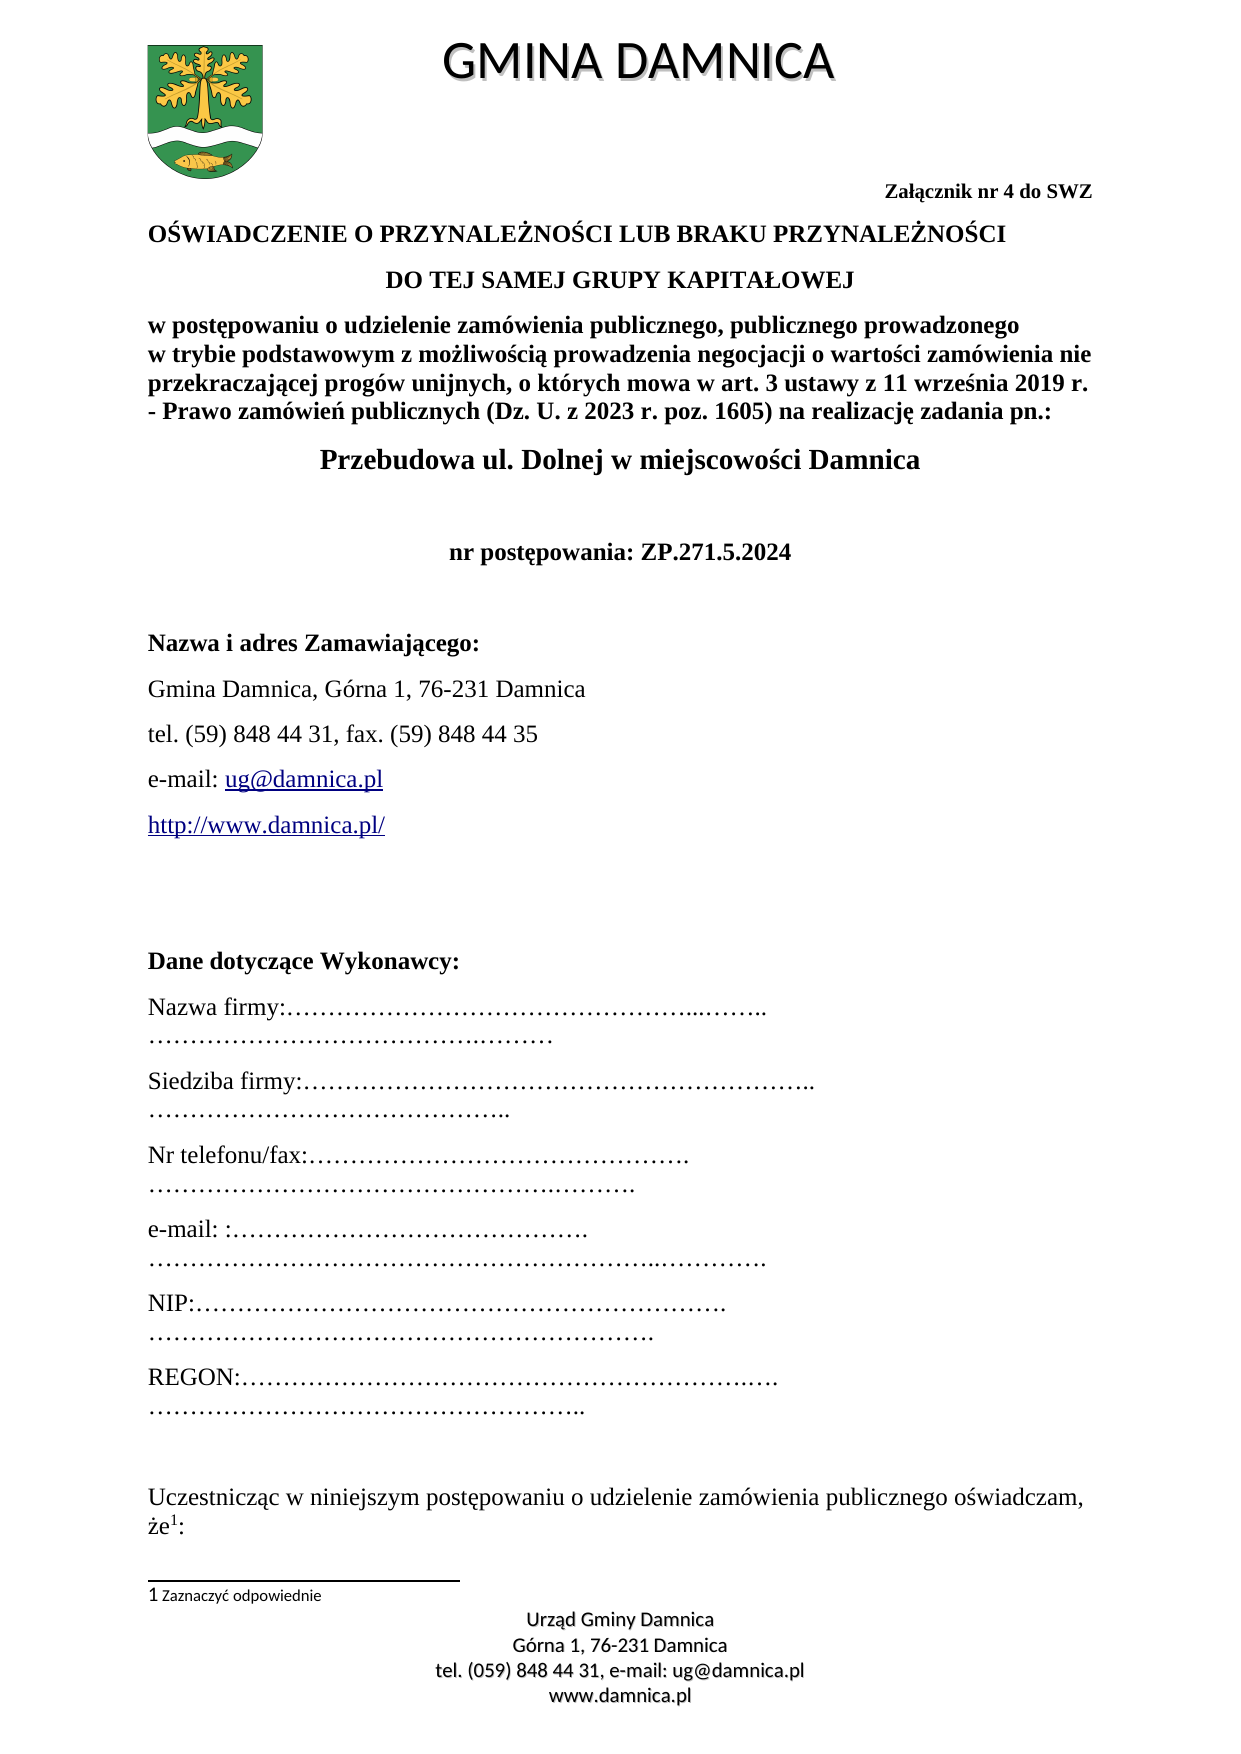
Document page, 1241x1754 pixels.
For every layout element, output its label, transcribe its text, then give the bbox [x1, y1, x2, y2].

text e-mail: :…………………………………….……………………………………………………..…………. [148, 1214, 1093, 1272]
text Nr telefonu/fax:……………………………………….………………………………………….………. [148, 1140, 1093, 1197]
text w postępowaniu o udzielenie zamówienia publicznego, publicznego prowadzonego w trybie podstawowym z możliwością prowadzenia negocjacji o wartości zamówienia nie przekraczającej progów unijnych, o których mowa w art. 3 ustawy z 11 września 2019 r. - Prawo zamówień publicznych (Dz. U. z 2023 r. poz. 1605) na realizację zadania pn.: [148, 310, 1093, 425]
text e-mail: ug@damnica.pl [148, 764, 1093, 793]
text Dane dotyczące Wykonawcy: [148, 946, 1093, 975]
text Nazwa firmy:…………………………………………...……..………………………………….……… [148, 992, 1093, 1049]
text nr postępowania: ZP.271.5.2024 [148, 537, 1093, 566]
text Załącznik nr 4 do SWZ [148, 178, 1093, 203]
text REGON:…………………………………………………….….…………………………………………….. [148, 1362, 1093, 1420]
text DO TEJ SAMEJ GRUPY KAPITAŁOWEJ [148, 265, 1093, 293]
text http://www.damnica.pl/ [148, 810, 1093, 839]
text Uczestnicząc w niniejszym postępowaniu o udzielenie zamówienia publicznego oświadczam, że: [148, 1482, 1093, 1539]
text Gmina Damnica, Górna 1, 76-231 Damnica [148, 674, 1093, 702]
text Nazwa i adres Zamawiającego: [148, 628, 1093, 657]
text Zaznaczyć odpowiednie [148, 1581, 1093, 1606]
text Przebudowa ul. Dolnej w miejscowości Damnica [148, 442, 1093, 475]
text NIP:……………………………………………………….……………………………………………………. [148, 1288, 1093, 1346]
text tel. (59) 848 44 31, fax. (59) 848 44 35 [148, 719, 1093, 748]
text Siedziba firmy:……………………………………………………..…………………………………….. [148, 1066, 1093, 1123]
text OŚWIADCZENIE O PRZYNALEŻNOŚCI LUB BRAKU PRZYNALEŻNOŚCI [148, 219, 1093, 248]
